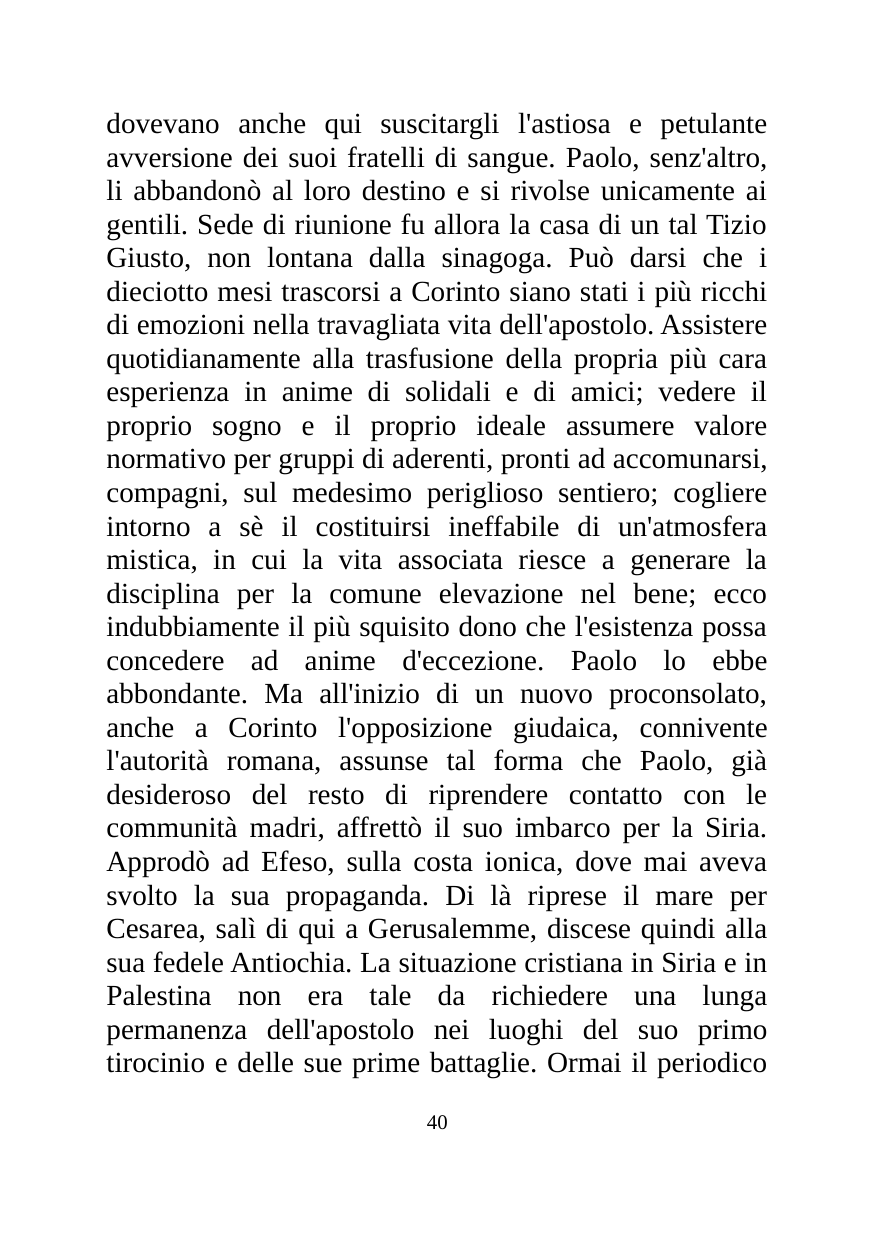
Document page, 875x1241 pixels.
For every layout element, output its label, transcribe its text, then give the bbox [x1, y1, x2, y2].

text dovevano anche qui suscitargli l'astiosa e petulante avversione dei suoi fratelli di sangue. Paolo, senz'altro, li abbandonò al loro destino e si rivolse unicamente ai gentili. Sede di riunione fu allora la casa di un tal Tizio Giusto, non lontana dalla sinagoga. Può darsi che i dieciotto mesi trascorsi a Corinto siano stati i più ricchi di emozioni nella travagliata vita dell'apostolo. Assistere quotidianamente alla trasfusione della propria più cara esperienza in anime di solidali e di amici; vedere il proprio sogno e il proprio ideale assumere valore normativo per gruppi di aderenti, pronti ad accomunarsi, compagni, sul medesimo periglioso sentiero; cogliere intorno a sè il costituirsi ineffabile di un'atmosfera mistica, in cui la vita associata riesce a generare la disciplina per la comune elevazione nel bene; ecco indubbiamente il più squisito dono che l'esistenza possa concedere ad anime d'eccezione. Paolo lo ebbe abbondante. Ma all'inizio di un nuovo proconsolato, anche a Corinto l'opposizione giudaica, connivente l'autorità romana, assunse tal forma che Paolo, già desideroso del resto di riprendere contatto con le communità madri, affrettò il suo imbarco per la Siria. Approdò ad Efeso, sulla costa ionica, dove mai aveva svolto la sua propaganda. Di là riprese il mare per Cesarea, salì di qui a Gerusalemme, discese quindi alla sua fedele Antiochia. La situazione cristiana in Siria e in Palestina non era tale da richiedere una lunga permanenza dell'apostolo nei luoghi del suo primo tirocinio e delle sue prime battaglie. Ormai il periodico [106, 106, 768, 1079]
